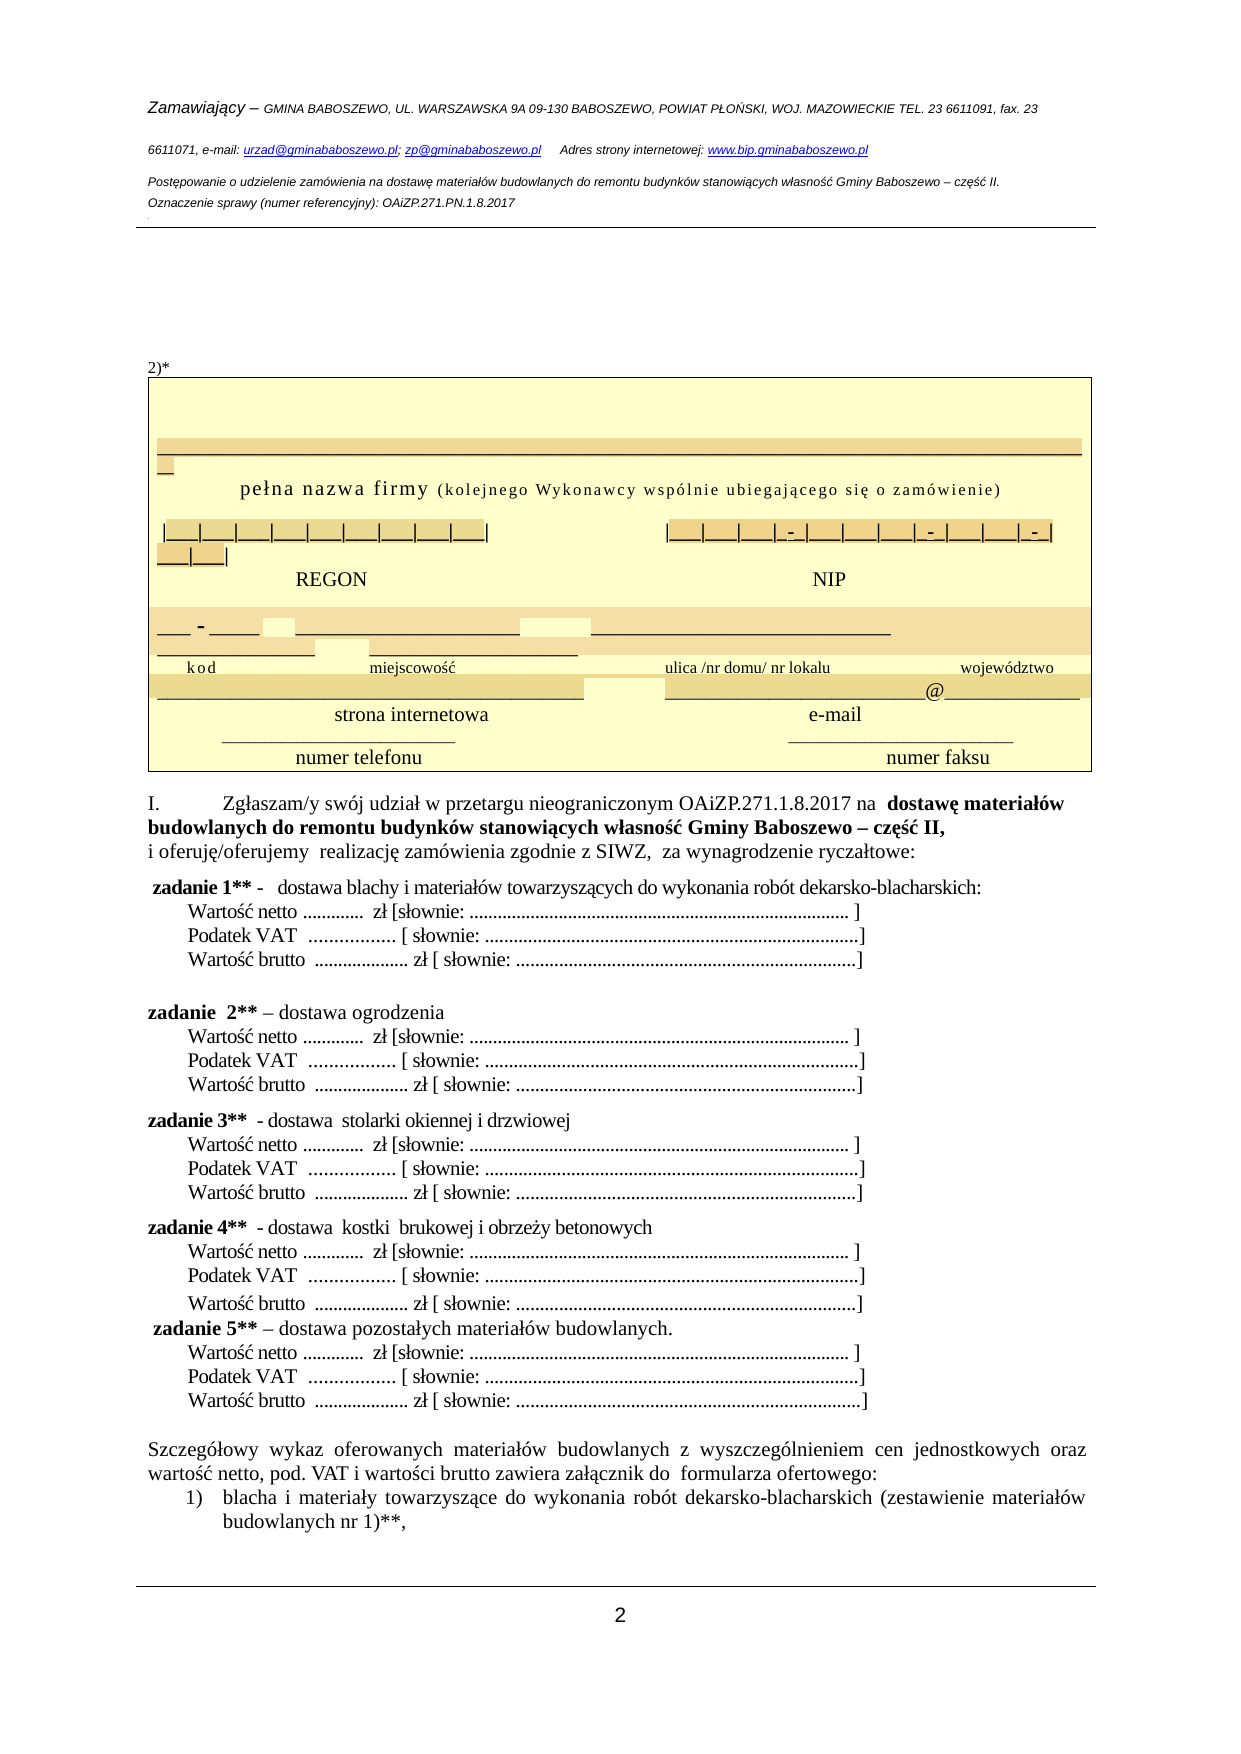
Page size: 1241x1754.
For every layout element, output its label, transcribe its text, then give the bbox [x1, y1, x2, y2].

text zadanie 1** - dostawa blachy i materiałów towarzyszących do wykonania robót dekarsko-blacharskich: [148, 875, 1092, 899]
text Podatek VAT ................. [ słownie: ..............................................................................] [187, 1263, 1092, 1287]
text zadanie 3** - dostawa stolarki okiennej i drzwiowej [148, 1107, 1092, 1132]
text 2)* [148, 358, 1092, 377]
text |___|___|___|___|___|___|___|___|___| |___|___|___|_-_|___|___|___|_-_|___|___|_-_|___|___| [149, 516, 1091, 564]
text zadanie 2** – dostawa ogrodzenia [148, 1000, 1092, 1024]
text Podatek VAT ................. [ słownie: ..............................................................................] [187, 1048, 1092, 1072]
text zadanie 4** - dostawa kostki brukowej i obrzeży betonowych [148, 1215, 1092, 1239]
text Wartość netto ............. zł [słownie: ................................................................................. ] [187, 899, 1092, 923]
text strona internetowa e-mail ____________________________ ___________________________ [149, 698, 1091, 742]
text pełna nazwa firmy (kolejnego Wykonawcy wspólnie ubiegającego się o zamówienie) [149, 473, 1091, 497]
text ____ - ______ ___________________________ ____________________________________ ___________________ _________________________ [149, 607, 1091, 655]
text I. Zgłaszam/y swój udział w przetargu nieograniczonym OAiZP.271.1.8.2017 na dostawę materiałów budowlanych do remontu budynków stanowiących własność Gminy Baboszewo – część II, [148, 791, 1087, 839]
text kod miejscowość ulica /nr domu/ nr lokalu województwo [149, 655, 1091, 674]
text Wartość brutto .................... zł [ słownie: .......................................................................] [188, 947, 1092, 971]
text _________________________________________ _________________________@_____________ [149, 674, 1091, 698]
text numer telefonu numer faksu [149, 742, 1091, 771]
text _________________________________________________________________________________________________________________ [149, 415, 1091, 473]
text Wartość netto ............. zł [słownie: ................................................................................. ] [187, 1239, 1092, 1263]
text Wartość netto ............. zł [słownie: ................................................................................. ] [187, 1024, 1092, 1048]
text Wartość brutto .................... zł [ słownie: ........................................................................] [188, 1388, 1092, 1412]
list blacha i materiały towarzyszące do wykonania robót dekarsko-blacharskich (zestawienie materiałów budowlanych nr 1)**, [185, 1484, 1087, 1533]
text Podatek VAT ................. [ słownie: ..............................................................................] [187, 1156, 1092, 1180]
text Podatek VAT ................. [ słownie: ..............................................................................] [187, 1364, 1092, 1388]
text Wartość brutto .................... zł [ słownie: .......................................................................] [188, 1072, 1092, 1096]
text Wartość brutto .................... zł [ słownie: .......................................................................] [188, 1180, 1092, 1204]
text Wartość brutto .................... zł [ słownie: .......................................................................] [188, 1287, 1092, 1316]
text REGON NIP [149, 564, 1091, 588]
text Wartość netto ............. zł [słownie: ................................................................................. ] [187, 1340, 1092, 1364]
text i oferuję/oferujemy realizację zamówienia zgodnie z SIWZ, za wynagrodzenie ryczałtowe: [148, 839, 1087, 863]
text Podatek VAT ................. [ słownie: ..............................................................................] [187, 923, 1092, 947]
text Szczegółowy wykaz oferowanych materiałów budowlanych z wyszczególnieniem cen jednostkowych oraz wartość netto, pod. VAT i wartości brutto zawiera załącznik do formularza ofertowego: [148, 1436, 1087, 1484]
text zadanie 5** – dostawa pozostałych materiałów budowlanych. [148, 1316, 1092, 1340]
text Wartość netto ............. zł [słownie: ................................................................................. ] [187, 1132, 1092, 1156]
